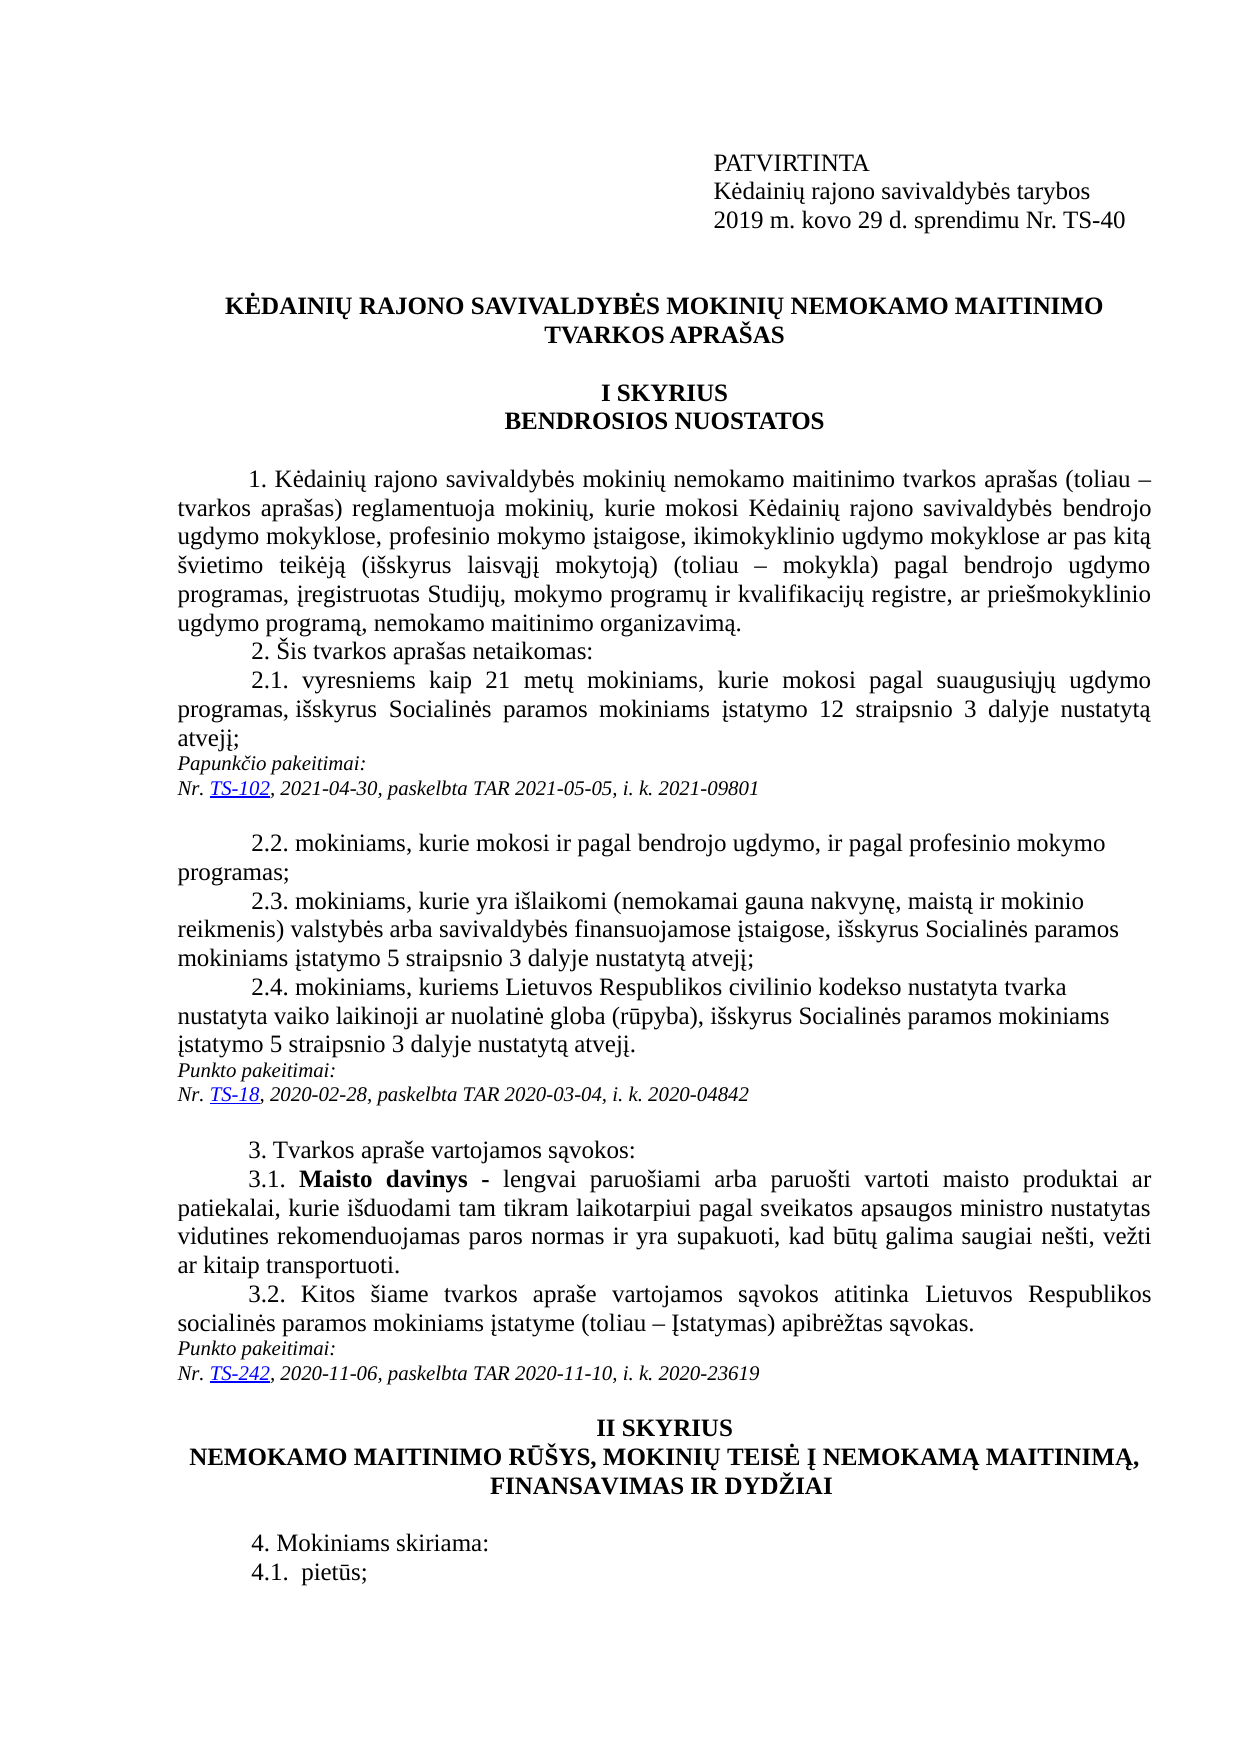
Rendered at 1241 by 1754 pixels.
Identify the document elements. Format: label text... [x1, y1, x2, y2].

text 4.1. pietūs; [177, 1557, 1152, 1586]
text Punkto pakeitimai: [177, 1336, 1152, 1360]
text KĖDAINIŲ RAJONO SAVIVALDYBĖS MOKINIŲ NEMOKAMO MAITINIMO TVARKOS APRAŠAS [177, 291, 1152, 349]
text Punkto pakeitimai: [177, 1058, 1152, 1082]
text Papunkčio pakeitimai: [177, 751, 1152, 775]
text NEMOKAMO MAITINIMO RŪŠYS, MOKINIŲ TEISĖ Į NEMOKAMĄ MAITINIMĄ, FINANSAVIMAS IR DYDŽIAI [177, 1442, 1152, 1499]
text 2.2. mokiniams, kurie mokosi ir pagal bendrojo ugdymo, ir pagal profesinio mokymo programas; [177, 828, 1152, 886]
text 3.2. Kitos šiame tvarkos apraše vartojamos sąvokos atitinka Lietuvos Respublikos socialinės paramos mokiniams įstatyme (toliau – Įstatymas) apibrėžtas sąvokas. [177, 1279, 1152, 1336]
text Nr. TS-102, 2021-04-30, paskelbta TAR 2021-05-05, i. k. 2021-09801 [177, 775, 1152, 799]
text 2.1. vyresniems kaip 21 metų mokiniams, kurie mokosi pagal suaugusiųjų ugdymo programas, išskyrus Socialinės paramos mokiniams įstatymo 12 straipsnio 3 dalyje nustatytą atvejį; [177, 665, 1152, 751]
text 2.3. mokiniams, kurie yra išlaikomi (nemokamai gauna nakvynę, maistą ir mokinio reikmenis) valstybės arba savivaldybės finansuojamose įstaigose, išskyrus Socialinės paramos mokiniams įstatymo 5 straipsnio 3 dalyje nustatytą atvejį; [177, 886, 1152, 972]
text Nr. TS-242, 2020-11-06, paskelbta TAR 2020-11-10, i. k. 2020-23619 [177, 1360, 1152, 1384]
text I SKYRIUS [177, 378, 1152, 406]
text 2. Šis tvarkos aprašas netaikomas: [177, 636, 1152, 665]
text BENDROSIOS NUOSTATOS [177, 406, 1152, 435]
text 4. Mokiniams skiriama: [177, 1528, 1152, 1557]
text PATVIRTINTA [177, 148, 1152, 176]
text Nr. TS-18, 2020-02-28, paskelbta TAR 2020-03-04, i. k. 2020-04842 [177, 1082, 1152, 1106]
text 2019 m. kovo 29 d. sprendimu Nr. TS-40 [177, 205, 1152, 234]
text Kėdainių rajono savivaldybės tarybos [177, 176, 1152, 205]
text 3.1. Maisto davinys - lengvai paruošiami arba paruošti vartoti maisto produktai ar patiekalai, kurie išduodami tam tikram laikotarpiui pagal sveikatos apsaugos ministro nustatytas vidutines rekomenduojamas paros normas ir yra supakuoti, kad būtų galima saugiai nešti, vežti ar kitaip transportuoti. [177, 1164, 1152, 1279]
text 3. Tvarkos apraše vartojamos sąvokos: [177, 1135, 1152, 1164]
text II SKYRIUS [177, 1413, 1152, 1442]
text 2.4. mokiniams, kuriems Lietuvos Respublikos civilinio kodekso nustatyta tvarka nustatyta vaiko laikinoji ar nuolatinė globa (rūpyba), išskyrus Socialinės paramos mokiniams įstatymo 5 straipsnio 3 dalyje nustatytą atvejį. [177, 972, 1152, 1058]
text 1. Kėdainių rajono savivaldybės mokinių nemokamo maitinimo tvarkos aprašas (toliau – tvarkos aprašas) reglamentuoja mokinių, kurie mokosi Kėdainių rajono savivaldybės bendrojo ugdymo mokyklose, profesinio mokymo įstaigose, ikimokyklinio ugdymo mokyklose ar pas kitą švietimo teikėją (išskyrus laisvąjį mokytoją) (toliau – mokykla) pagal bendrojo ugdymo programas, įregistruotas Studijų, mokymo programų ir kvalifikacijų registre, ar priešmokyklinio ugdymo programą, nemokamo maitinimo organizavimą. [177, 464, 1152, 636]
